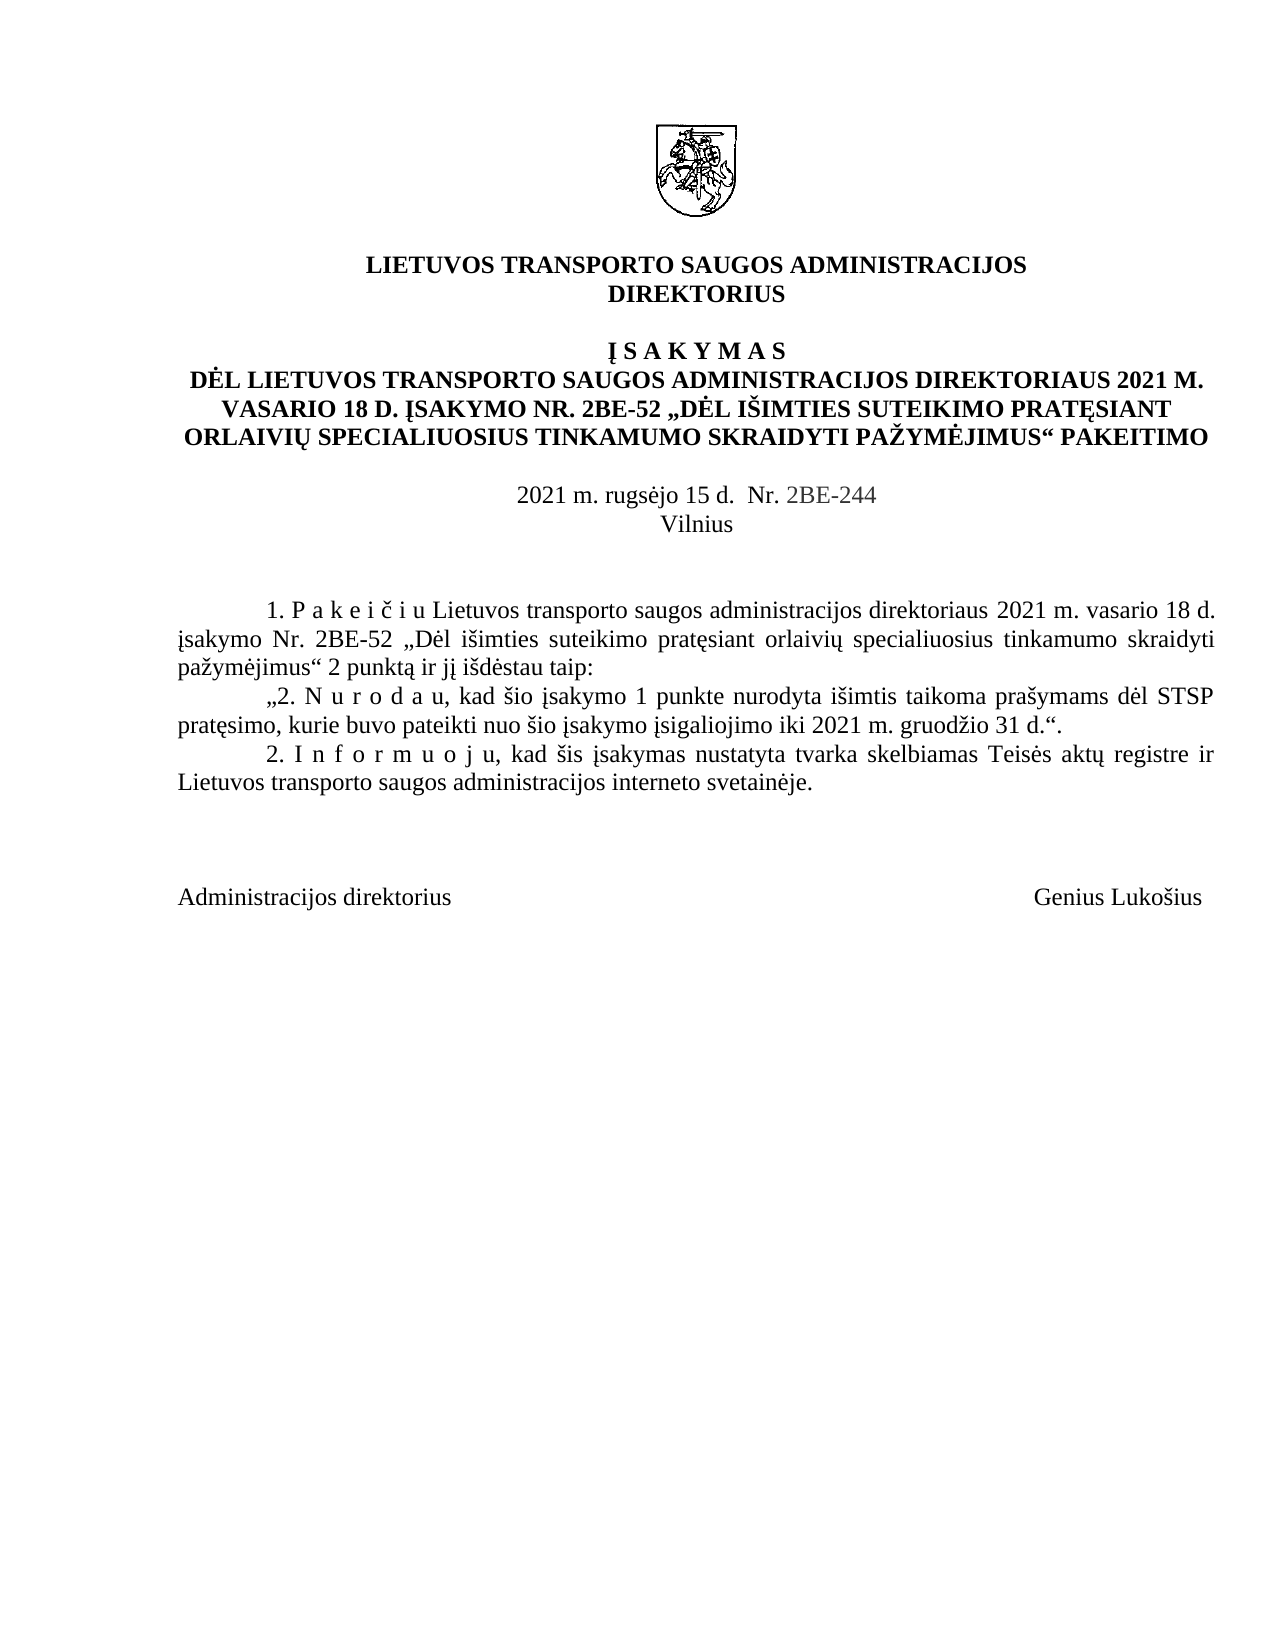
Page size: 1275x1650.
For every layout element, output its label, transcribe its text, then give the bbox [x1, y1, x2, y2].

text DIREKTORIUS [177, 279, 1216, 307]
text 2021 m. rugsėjo 15 d. Nr. 2BE-244 [177, 480, 1216, 509]
text DĖL lietuvos transporto saugos administracijos direktoriaus 2021 m. VASARIO 18 d. įsakymo nr. 2BE-52 „dėl IŠIMTIES SUTEIKIMO PRATĘSIANT ORLAIVIŲ SPECIALIUOSIUS TINKAMUMO SKRAIDYTI PAŽYMĖJIMUS“ pakeitimo [177, 365, 1216, 451]
text ĮSAKYMAS [177, 336, 1216, 365]
text „2. N u r o d a u, kad šio įsakymo 1 punkte nurodyta išimtis taikoma prašymams dėl STSP pratęsimo, kurie buvo pateikti nuo šio įsakymo įsigaliojimo iki 2021 m. gruodžio 31 d.“. [177, 681, 1216, 739]
text 2. I n f o r m u o j u, kad šis įsakymas nustatyta tvarka skelbiamas Teisės aktų registre ir Lietuvos transporto saugos administracijos interneto svetainėje. [177, 739, 1216, 796]
text Vilnius [177, 509, 1216, 537]
text 1. P a k e i č i u Lietuvos transporto saugos administracijos direktoriaus 2021 m. vasario 18 d. įsakymo Nr. 2BE-52 „Dėl išimties suteikimo pratęsiant orlaivių specialiuosius tinkamumo skraidyti pažymėjimus“ 2 punktą ir jį išdėstau taip: [177, 595, 1216, 681]
text LIETUVOS TRANSPORTO SAUGOS ADMINISTRACIJOS [177, 250, 1216, 279]
text Administracijos direktorius Genius Lukošius [177, 882, 1216, 911]
